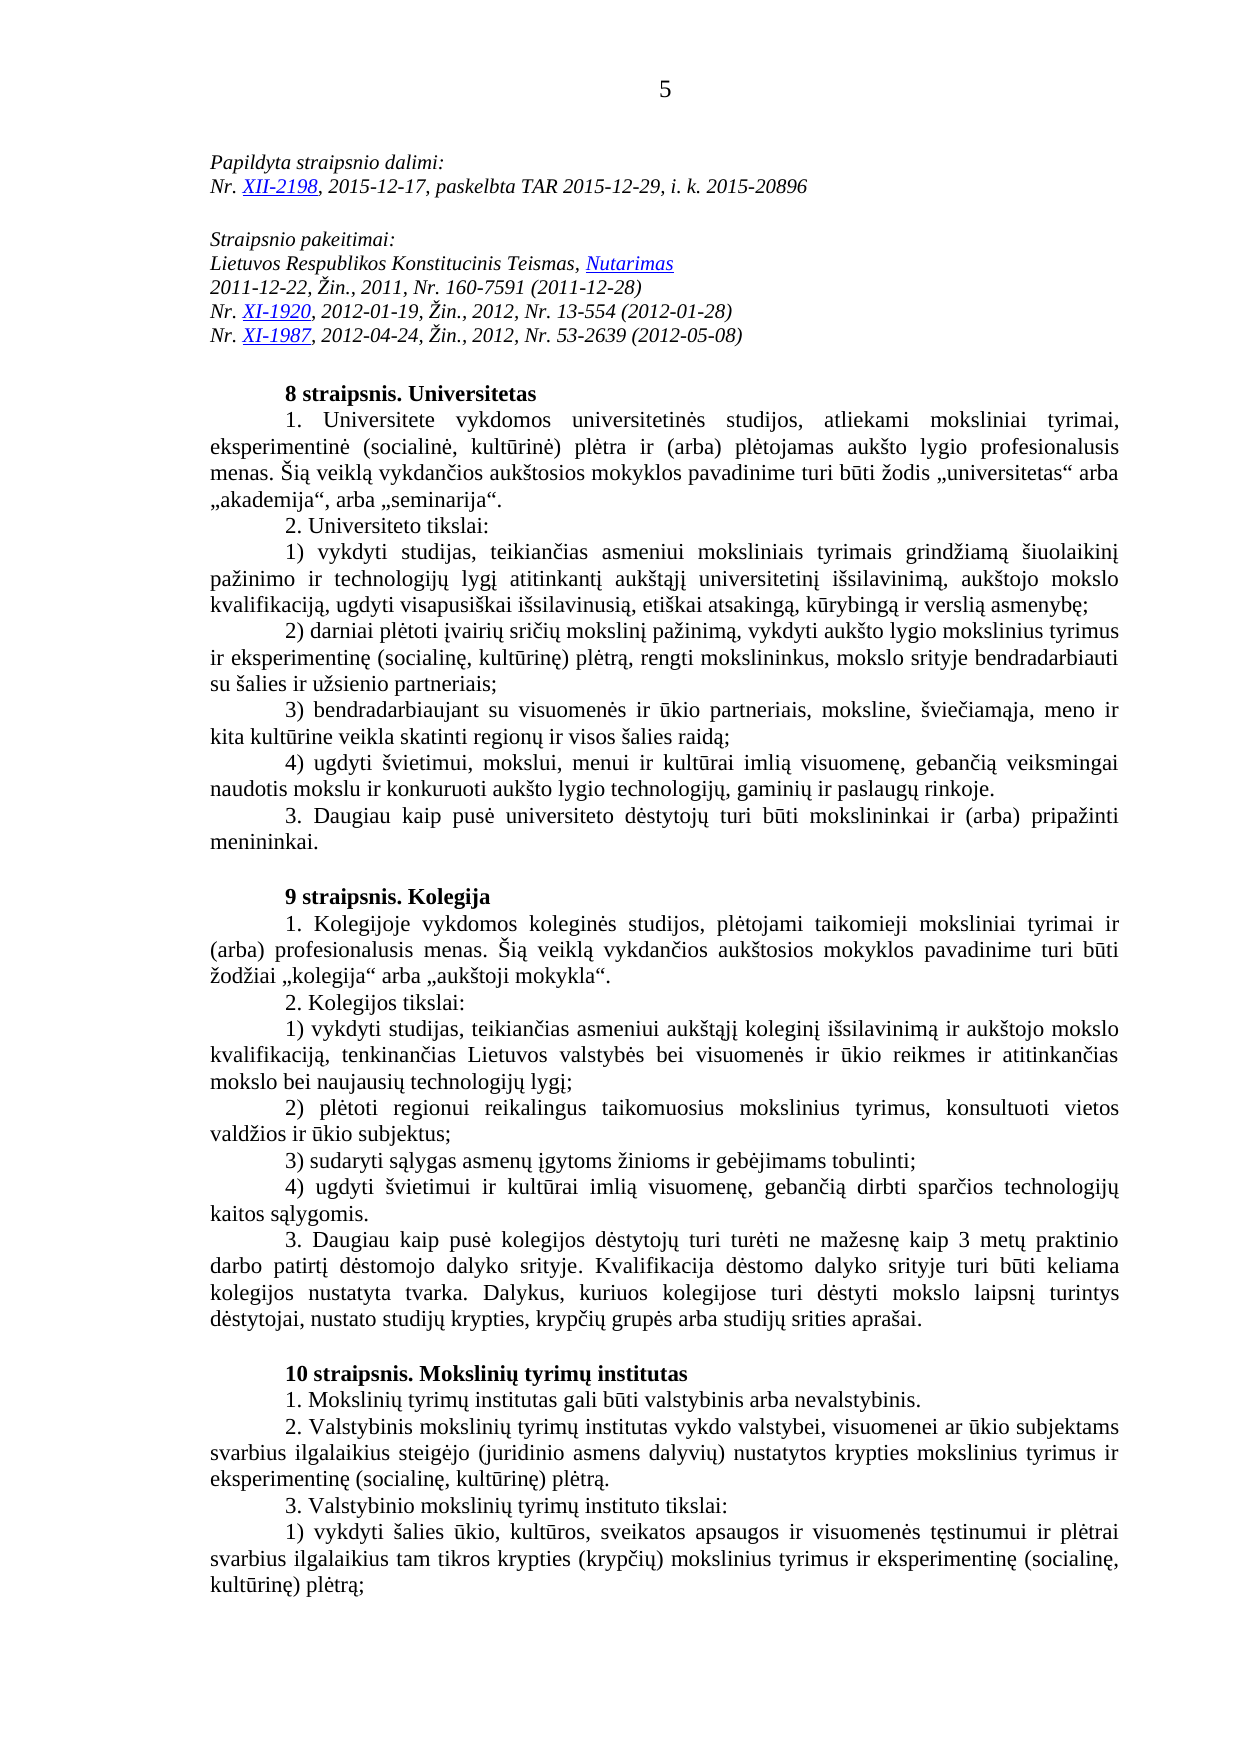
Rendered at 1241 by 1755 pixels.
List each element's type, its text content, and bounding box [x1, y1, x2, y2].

text 1. Mokslinių tyrimų institutas gali būti valstybinis arba nevalstybinis. [210, 1386, 1120, 1413]
text 3) bendradarbiaujant su visuomenės ir ūkio partneriais, moksline, šviečiamąja, meno ir kita kultūrine veikla skatinti regionų ir visos šalies raidą; [210, 696, 1120, 749]
text 3) sudaryti sąlygas asmenų įgytoms žinioms ir gebėjimams tobulinti; [210, 1147, 1120, 1173]
text Nr. XII-2198, 2015-12-17, paskelbta TAR 2015-12-29, i. k. 2015-20896 [210, 174, 1120, 198]
text Straipsnio pakeitimai: [210, 227, 1120, 251]
text 2. Kolegijos tikslai: [210, 989, 1120, 1015]
text 10 straipsnis. Mokslinių tyrimų institutas [210, 1360, 1120, 1386]
text 4) ugdyti švietimui ir kultūrai imlią visuomenę, gebančią dirbti sparčios technologijų kaitos sąlygomis. [210, 1173, 1120, 1226]
text 3. Daugiau kaip pusė kolegijos dėstytojų turi turėti ne mažesnę kaip 3 metų praktinio darbo patirtį dėstomojo dalyko srityje. Kvalifikacija dėstomo dalyko srityje turi būti keliama kolegijos nustatyta tvarka. Dalykus, kuriuos kolegijose turi dėstyti mokslo laipsnį turintys dėstytojai, nustato studijų krypties, krypčių grupės arba studijų srities aprašai. [210, 1226, 1120, 1331]
text Lietuvos Respublikos Konstitucinis Teismas, Nutarimas [210, 251, 1120, 275]
text 2. Universiteto tikslai: [210, 512, 1120, 538]
text Papildyta straipsnio dalimi: [210, 150, 1120, 174]
text 3. Valstybinio mokslinių tyrimų instituto tikslai: [210, 1492, 1120, 1518]
text 1) vykdyti studijas, teikiančias asmeniui aukštąjį koleginį išsilavinimą ir aukštojo mokslo kvalifikaciją, tenkinančias Lietuvos valstybės bei visuomenės ir ūkio reikmes ir atitinkančias mokslo bei naujausių technologijų lygį; [210, 1015, 1120, 1094]
text 8 straipsnis. Universitetas [210, 380, 1120, 407]
text 1. Kolegijoje vykdomos koleginės studijos, plėtojami taikomieji moksliniai tyrimai ir (arba) profesionalusis menas. Šią veiklą vykdančios aukštosios mokyklos pavadinime turi būti žodžiai „kolegija“ arba „aukštoji mokykla“. [210, 910, 1120, 989]
text Nr. XI-1920, 2012-01-19, Žin., 2012, Nr. 13-554 (2012-01-28) [210, 299, 1120, 323]
text Nr. XI-1987, 2012-04-24, Žin., 2012, Nr. 53-2639 (2012-05-08) [210, 323, 1120, 347]
text 9 straipsnis. Kolegija [210, 883, 1120, 910]
text 2011-12-22, Žin., 2011, Nr. 160-7591 (2011-12-28) [210, 275, 1120, 299]
text 2. Valstybinis mokslinių tyrimų institutas vykdo valstybei, visuomenei ar ūkio subjektams svarbius ilgalaikius steigėjo (juridinio asmens dalyvių) nustatytos krypties mokslinius tyrimus ir eksperimentinę (socialinę, kultūrinę) plėtrą. [210, 1413, 1120, 1492]
text 2) darniai plėtoti įvairių sričių mokslinį pažinimą, vykdyti aukšto lygio mokslinius tyrimus ir eksperimentinę (socialinę, kultūrinę) plėtrą, rengti mokslininkus, mokslo srityje bendradarbiauti su šalies ir užsienio partneriais; [210, 617, 1120, 696]
text 2) plėtoti regionui reikalingus taikomuosius mokslinius tyrimus, konsultuoti vietos valdžios ir ūkio subjektus; [210, 1094, 1120, 1147]
text 4) ugdyti švietimui, mokslui, menui ir kultūrai imlią visuomenę, gebančią veiksmingai naudotis mokslu ir konkuruoti aukšto lygio technologijų, gaminių ir paslaugų rinkoje. [210, 749, 1120, 802]
text 3. Daugiau kaip pusė universiteto dėstytojų turi būti mokslininkai ir (arba) pripažinti menininkai. [210, 802, 1120, 854]
text 1. Universitete vykdomos universitetinės studijos, atliekami moksliniai tyrimai, eksperimentinė (socialinė, kultūrinė) plėtra ir (arba) plėtojamas aukšto lygio profesionalusis menas. Šią veiklą vykdančios aukštosios mokyklos pavadinime turi būti žodis „universitetas“ arba „akademija“, arba „seminarija“. [210, 407, 1120, 512]
text 1) vykdyti studijas, teikiančias asmeniui moksliniais tyrimais grindžiamą šiuolaikinį pažinimo ir technologijų lygį atitinkantį aukštąjį universitetinį išsilavinimą, aukštojo mokslo kvalifikaciją, ugdyti visapusiškai išsilavinusią, etiškai atsakingą, kūrybingą ir verslią asmenybę; [210, 538, 1120, 617]
text 1) vykdyti šalies ūkio, kultūros, sveikatos apsaugos ir visuomenės tęstinumui ir plėtrai svarbius ilgalaikius tam tikros krypties (krypčių) mokslinius tyrimus ir eksperimentinę (socialinę, kultūrinę) plėtrą; [210, 1518, 1120, 1597]
